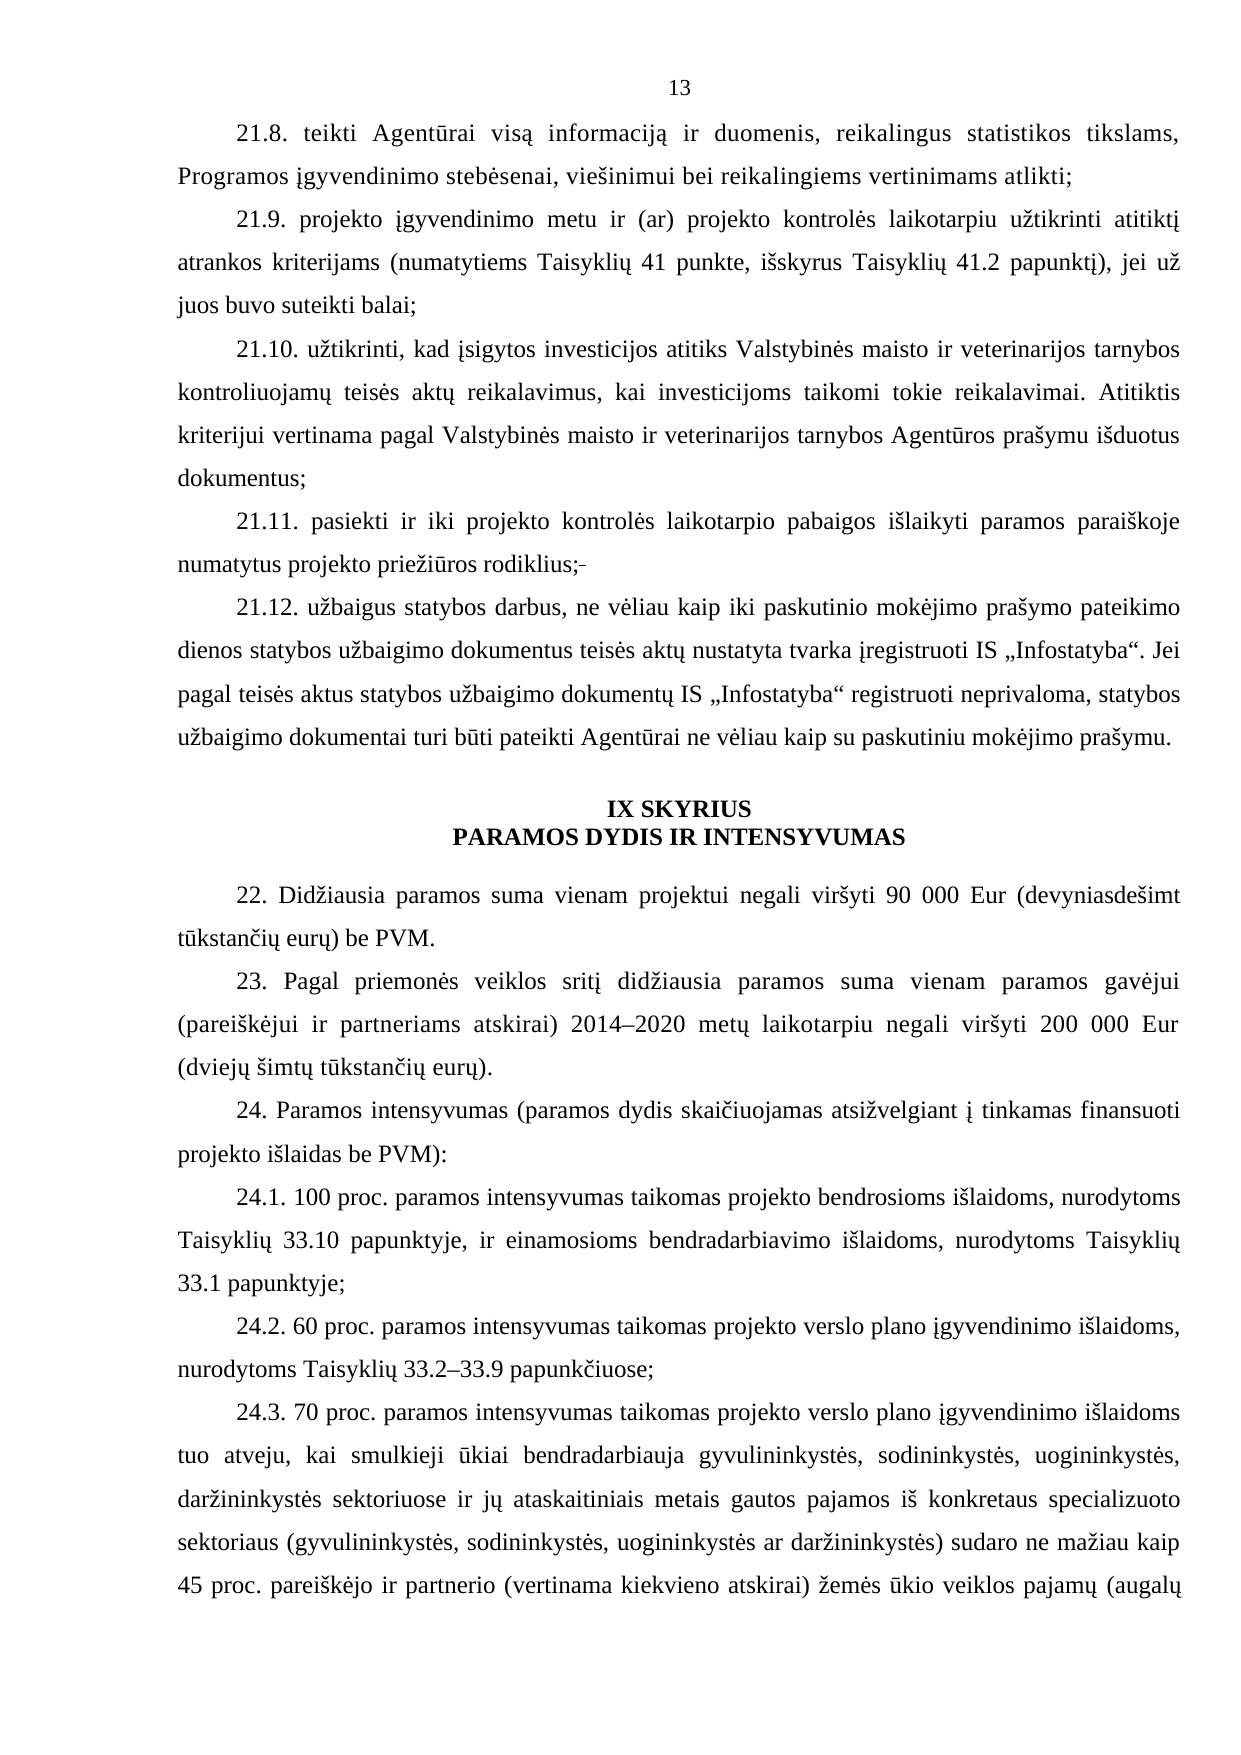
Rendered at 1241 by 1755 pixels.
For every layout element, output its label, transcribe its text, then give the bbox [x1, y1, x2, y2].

text 24.3. 70 proc. paramos intensyvumas taikomas projekto verslo plano įgyvendinimo išlaidoms tuo atveju, kai smulkieji ūkiai bendradarbiauja gyvulininkystės, sodininkystės, uogininkystės, daržininkystės sektoriuose ir jų ataskaitiniais metais gautos pajamos iš konkretaus specializuoto sektoriaus (gyvulininkystės, sodininkystės, uogininkystės ar daržininkystės) sudaro ne mažiau kaip 45 proc. pareiškėjo ir partnerio (vertinama kiekvieno atskirai) žemės ūkio veiklos pajamų (augalų [177, 1397, 1181, 1599]
text 21.11. pasiekti ir iki projekto kontrolės laikotarpio pabaigos išlaikyti paramos paraiškoje numatytus projekto priežiūros rodiklius; [177, 506, 1181, 578]
text 24. Paramos intensyvumas (paramos dydis skaičiuojamas atsižvelgiant į tinkamas finansuoti projekto išlaidas be PVM): [177, 1096, 1181, 1167]
text 22. Didžiausia paramos suma vienam projektui negali viršyti 90 000 Eur (devyniasdešimt tūkstančių eurų) be PVM. [177, 880, 1181, 952]
text 21.10. užtikrinti, kad įsigytos investicijos atitiks Valstybinės maisto ir veterinarijos tarnybos kontroliuojamų teisės aktų reikalavimus, kai investicijoms taikomi tokie reikalavimai. Atitiktis kriterijui vertinama pagal Valstybinės maisto ir veterinarijos tarnybos Agentūros prašymu išduotus dokumentus; [177, 334, 1181, 492]
text 24.1. 100 proc. paramos intensyvumas taikomas projekto bendrosioms išlaidoms, nurodytoms Taisyklių 33.10 papunktyje, ir einamosioms bendradarbiavimo išlaidoms, nurodytoms Taisyklių 33.1 papunktyje; [177, 1182, 1181, 1297]
text 21.8. teikti Agentūrai visą informaciją ir duomenis, reikalingus statistikos tikslams, Programos įgyvendinimo stebėsenai, viešinimui bei reikalingiems vertinimams atlikti; [177, 118, 1181, 190]
text 21.12. užbaigus statybos darbus, ne vėliau kaip iki paskutinio mokėjimo prašymo pateikimo dienos statybos užbaigimo dokumentus teisės aktų nustatyta tvarka įregistruoti IS „Infostatyba“. Jei pagal teisės aktus statybos užbaigimo dokumentų IS „Infostatyba“ registruoti neprivaloma, statybos užbaigimo dokumentai turi būti pateikti Agentūrai ne vėliau kaip su paskutiniu mokėjimo prašymu. [177, 592, 1181, 751]
text 24.2. 60 proc. paramos intensyvumas taikomas projekto verslo plano įgyvendinimo išlaidoms, nurodytoms Taisyklių 33.2–33.9 papunkčiuose; [177, 1311, 1181, 1383]
text 23. Pagal priemonės veiklos sritį didžiausia paramos suma vienam paramos gavėjui (pareiškėjui ir partneriams atskirai) 2014–2020 metų laikotarpiu negali viršyti 200 000 Eur (dviejų šimtų tūkstančių eurų). [177, 966, 1181, 1081]
text IX SKYRIUS [177, 794, 1181, 822]
text PARAMOS DYDIS IR INTENSYVUMAS [177, 822, 1181, 851]
text 21.9. projekto įgyvendinimo metu ir (ar) projekto kontrolės laikotarpiu užtikrinti atitiktį atrankos kriterijams (numatytiems Taisyklių 41 punkte, išskyrus Taisyklių 41.2 papunktį), jei už juos buvo suteikti balai; [177, 204, 1181, 319]
